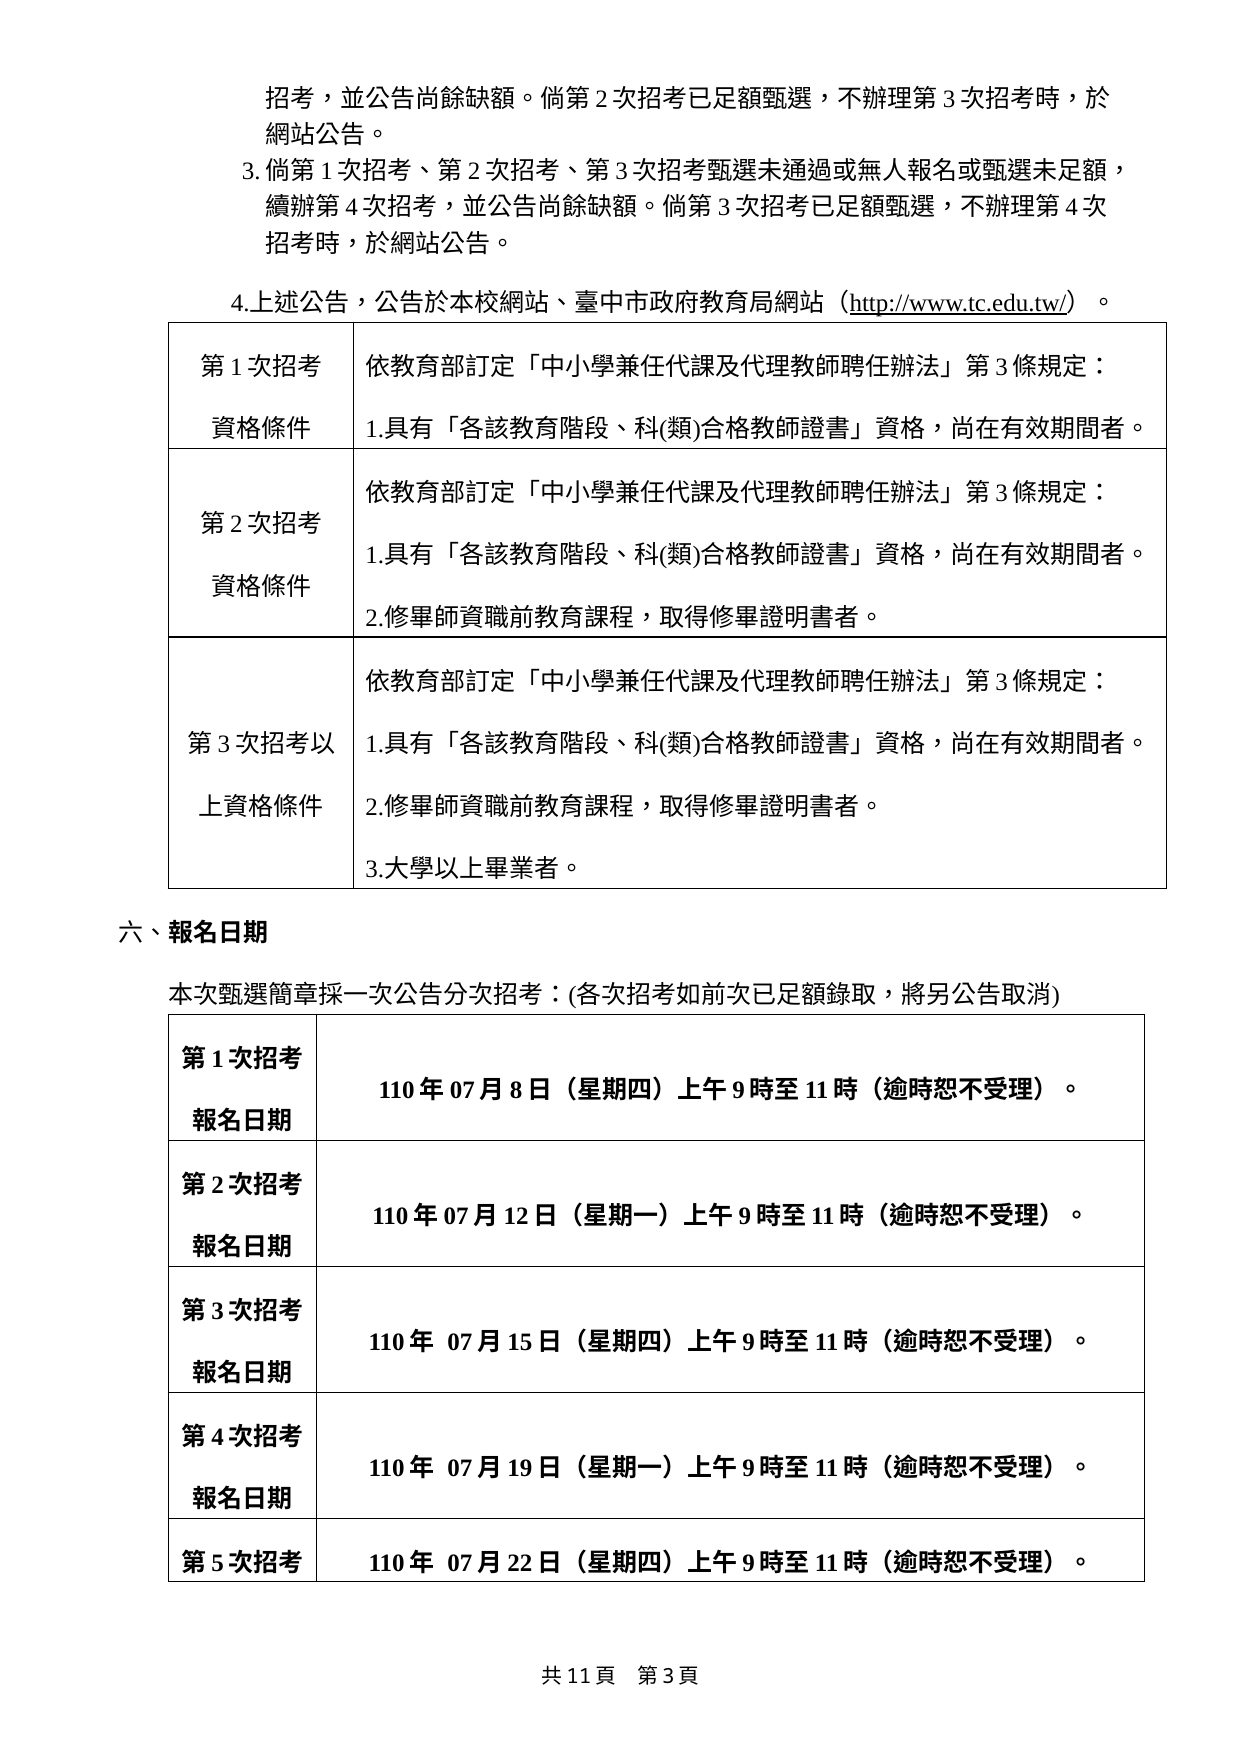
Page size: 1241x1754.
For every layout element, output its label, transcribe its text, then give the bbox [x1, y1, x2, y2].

table_cell 第2次招考 資格條件 [169, 449, 353, 636]
table_header 110年07月8日（星期四）上午9時至11時（逾時恕不受理）。 [317, 1015, 1144, 1139]
table_header 依教育部訂定「中小學兼任代課及代理教師聘任辦法」第3條規定： 1.具有「各該教育階段、科(類)合格教師證書」資格，尚在有效期間者。 [354, 323, 1166, 448]
table_header 第1次招考 報名日期 [169, 1015, 316, 1139]
table_cell 110年07月12日（星期一）上午9時至11時（逾時恕不受理）。 [317, 1141, 1144, 1266]
table_cell 110年 07月22日（星期四）上午9時至11時（逾時恕不受理）。 [317, 1519, 1144, 1581]
text 4.上述公告，公告於本校網站、臺中市政府教育局網站（http://www.tc.edu.tw/）。 [212, 259, 1122, 322]
table_cell 第5次招考 [169, 1519, 316, 1581]
table_cell 110年 07月15日（星期四）上午9時至11時（逾時恕不受理）。 [317, 1267, 1144, 1392]
table_cell 第2次招考 報名日期 [169, 1141, 316, 1266]
table_cell 第3次招考 報名日期 [169, 1267, 316, 1392]
list 招考，並公告尚餘缺額。倘第2次招考已足額甄選，不辦理第3次招考時，於網站公告。 [242, 78, 1122, 151]
table_cell 依教育部訂定「中小學兼任代課及代理教師聘任辦法」第3條規定： 1.具有「各該教育階段、科(類)合格教師證書」資格，尚在有效期間者。 2.修畢師資職前教育課程，取得修畢證明書者。 3.大學以上畢業者。 [354, 638, 1166, 887]
table_cell 110年 07月19日（星期一）上午9時至11時（逾時恕不受理）。 [317, 1393, 1144, 1518]
list 倘第1次招考、第2次招考、第3次招考甄選未通過或無人報名或甄選未足額，續辦第4次招考，並公告尚餘缺額。倘第3次招考已足額甄選，不辦理第4次招考時，於網站公告。 [242, 151, 1122, 259]
table_header 第1次招考 資格條件 [169, 323, 353, 448]
text 六、報名日期 本次甄選簡章採一次公告分次招考：(各次招考如前次已足額錄取，將另公告取消) [118, 888, 1122, 1013]
table_cell 第3次招考以上資格條件 [169, 638, 353, 887]
table_cell 依教育部訂定「中小學兼任代課及代理教師聘任辦法」第3條規定： 1.具有「各該教育階段、科(類)合格教師證書」資格，尚在有效期間者。 2.修畢師資職前教育課程，取得修畢證明書者。 [354, 449, 1166, 636]
table_cell 第4次招考 報名日期 [169, 1393, 316, 1518]
